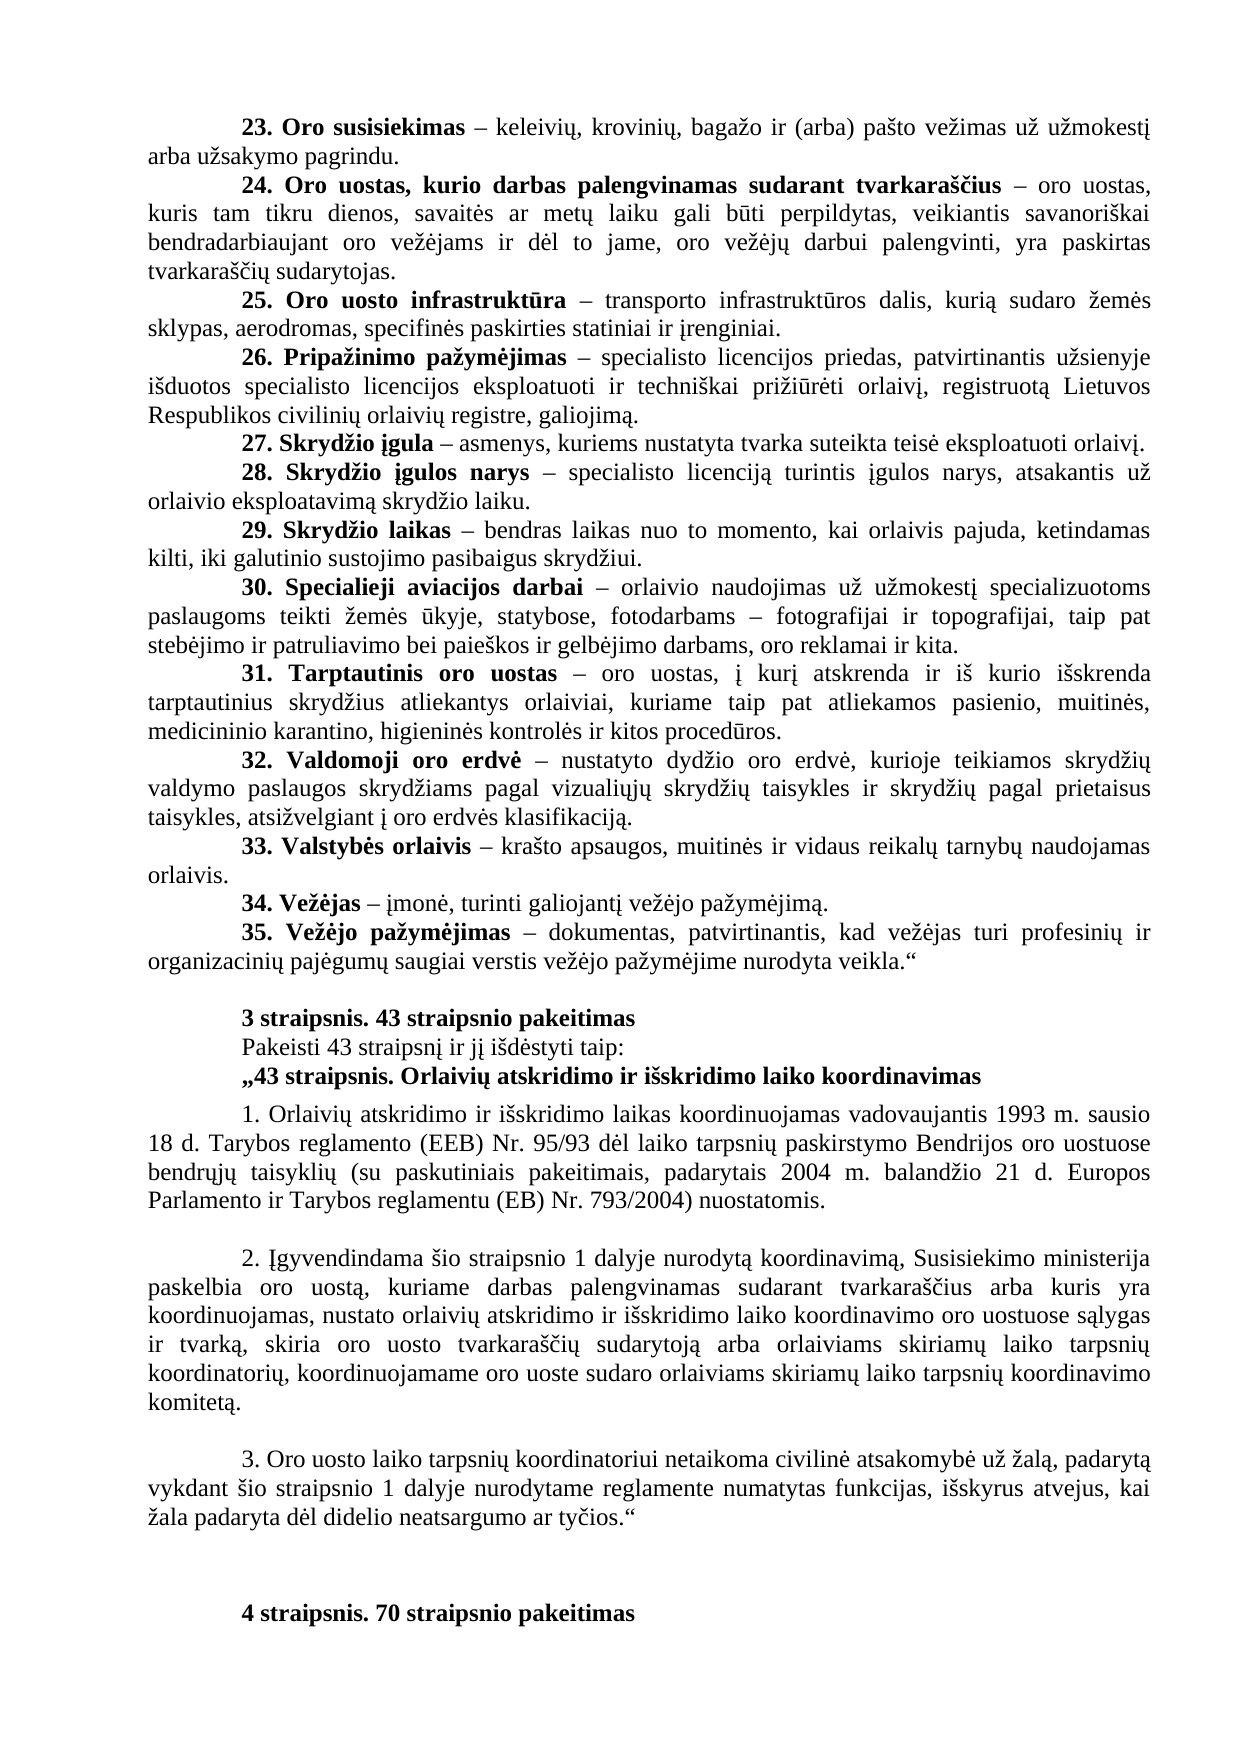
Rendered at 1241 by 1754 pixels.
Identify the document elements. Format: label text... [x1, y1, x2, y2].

text 27. Skrydžio įgula – asmenys, kuriems nustatyta tvarka suteikta teisė eksploatuoti orlaivį. [148, 428, 1152, 457]
text Pakeisti 43 straipsnį ir jį išdėstyti taip: [241, 1032, 1141, 1061]
text 3. Oro uosto laiko tarpsnių koordinatoriui netaikoma civilinė atsakomybė už žalą, padarytą vykdant šio straipsnio 1 dalyje nurodytame reglamente numatytas funkcijas, išskyrus atvejus, kai žala padaryta dėl didelio neatsargumo ar tyčios.“ [148, 1444, 1152, 1531]
text 3 straipsnis. 43 straipsnio pakeitimas [148, 1003, 1141, 1032]
text 32. Valdomoji oro erdvė – nustatyto dydžio oro erdvė, kurioje teikiamos skrydžių valdymo paslaugos skrydžiams pagal vizualiųjų skrydžių taisykles ir skrydžių pagal prietaisus taisykles, atsižvelgiant į oro erdvės klasifikaciją. [148, 745, 1152, 831]
text 1. Orlaivių atskridimo ir išskridimo laikas koordinuojamas vadovaujantis 1993 m. sausio 18 d. Tarybos reglamento (EEB) Nr. 95/93 dėl laiko tarpsnių paskirstymo Bendrijos oro uostuose bendrųjų taisyklių (su paskutiniais pakeitimais, padarytais 2004 m. balandžio 21 d. Europos Parlamento ir Tarybos reglamentu (EB) Nr. 793/2004) nuostatomis. [148, 1099, 1152, 1214]
text 26. Pripažinimo pažymėjimas – specialisto licencijos priedas, patvirtinantis užsienyje išduotos specialisto licencijos eksploatuoti ir techniškai prižiūrėti orlaivį, registruotą Lietuvos Respublikos civilinių orlaivių registre, galiojimą. [148, 342, 1152, 428]
text „43 straipsnis. Orlaivių atskridimo ir išskridimo laiko koordinavimas [241, 1061, 1141, 1090]
text 25. Oro uosto infrastruktūra – transporto infrastruktūros dalis, kurią sudaro žemės sklypas, aerodromas, specifinės paskirties statiniai ir įrenginiai. [148, 285, 1152, 342]
text 31. Tarptautinis oro uostas – oro uostas, į kurį atskrenda ir iš kurio išskrenda tarptautinius skrydžius atliekantys orlaiviai, kuriame taip pat atliekamos pasienio, muitinės, medicininio karantino, higieninės kontrolės ir kitos procedūros. [148, 658, 1152, 745]
text 34. Vežėjas – įmonė, turinti galiojantį vežėjo pažymėjimą. [148, 888, 1152, 917]
text 24. Oro uostas, kurio darbas palengvinamas sudarant tvarkaraščius – oro uostas, kuris tam tikru dienos, savaitės ar metų laiku gali būti perpildytas, veikiantis savanoriškai bendradarbiaujant oro vežėjams ir dėl to jame, oro vežėjų darbui palengvinti, yra paskirtas tvarkaraščių sudarytojas. [148, 170, 1152, 285]
text 4 straipsnis. 70 straipsnio pakeitimas [148, 1598, 1141, 1626]
text 35. Vežėjo pažymėjimas – dokumentas, patvirtinantis, kad vežėjas turi profesinių ir organizacinių pajėgumų saugiai verstis vežėjo pažymėjime nurodyta veikla.“ [148, 917, 1152, 975]
text 28. Skrydžio įgulos narys – specialisto licenciją turintis įgulos narys, atsakantis už orlaivio eksploatavimą skrydžio laiku. [148, 457, 1152, 515]
text 23. Oro susisiekimas – keleivių, krovinių, bagažo ir (arba) pašto vežimas už užmokestį arba užsakymo pagrindu. [148, 112, 1152, 170]
text 33. Valstybės orlaivis – krašto apsaugos, muitinės ir vidaus reikalų tarnybų naudojamas orlaivis. [148, 831, 1152, 888]
text 29. Skrydžio laikas – bendras laikas nuo to momento, kai orlaivis pajuda, ketindamas kilti, iki galutinio sustojimo pasibaigus skrydžiui. [148, 515, 1152, 572]
text 2. Įgyvendindama šio straipsnio 1 dalyje nurodytą koordinavimą, Susisiekimo ministerija paskelbia oro uostą, kuriame darbas palengvinamas sudarant tvarkaraščius arba kuris yra koordinuojamas, nustato orlaivių atskridimo ir išskridimo laiko koordinavimo oro uostuose sąlygas ir tvarką, skiria oro uosto tvarkaraščių sudarytoją arba orlaiviams skiriamų laiko tarpsnių koordinatorių, koordinuojamame oro uoste sudaro orlaiviams skiriamų laiko tarpsnių koordinavimo komitetą. [148, 1243, 1152, 1416]
text 30. Specialieji aviacijos darbai – orlaivio naudojimas už užmokestį specializuotoms paslaugoms teikti žemės ūkyje, statybose, fotodarbams – fotografijai ir topografijai, taip pat stebėjimo ir patruliavimo bei paieškos ir gelbėjimo darbams, oro reklamai ir kita. [148, 572, 1152, 658]
